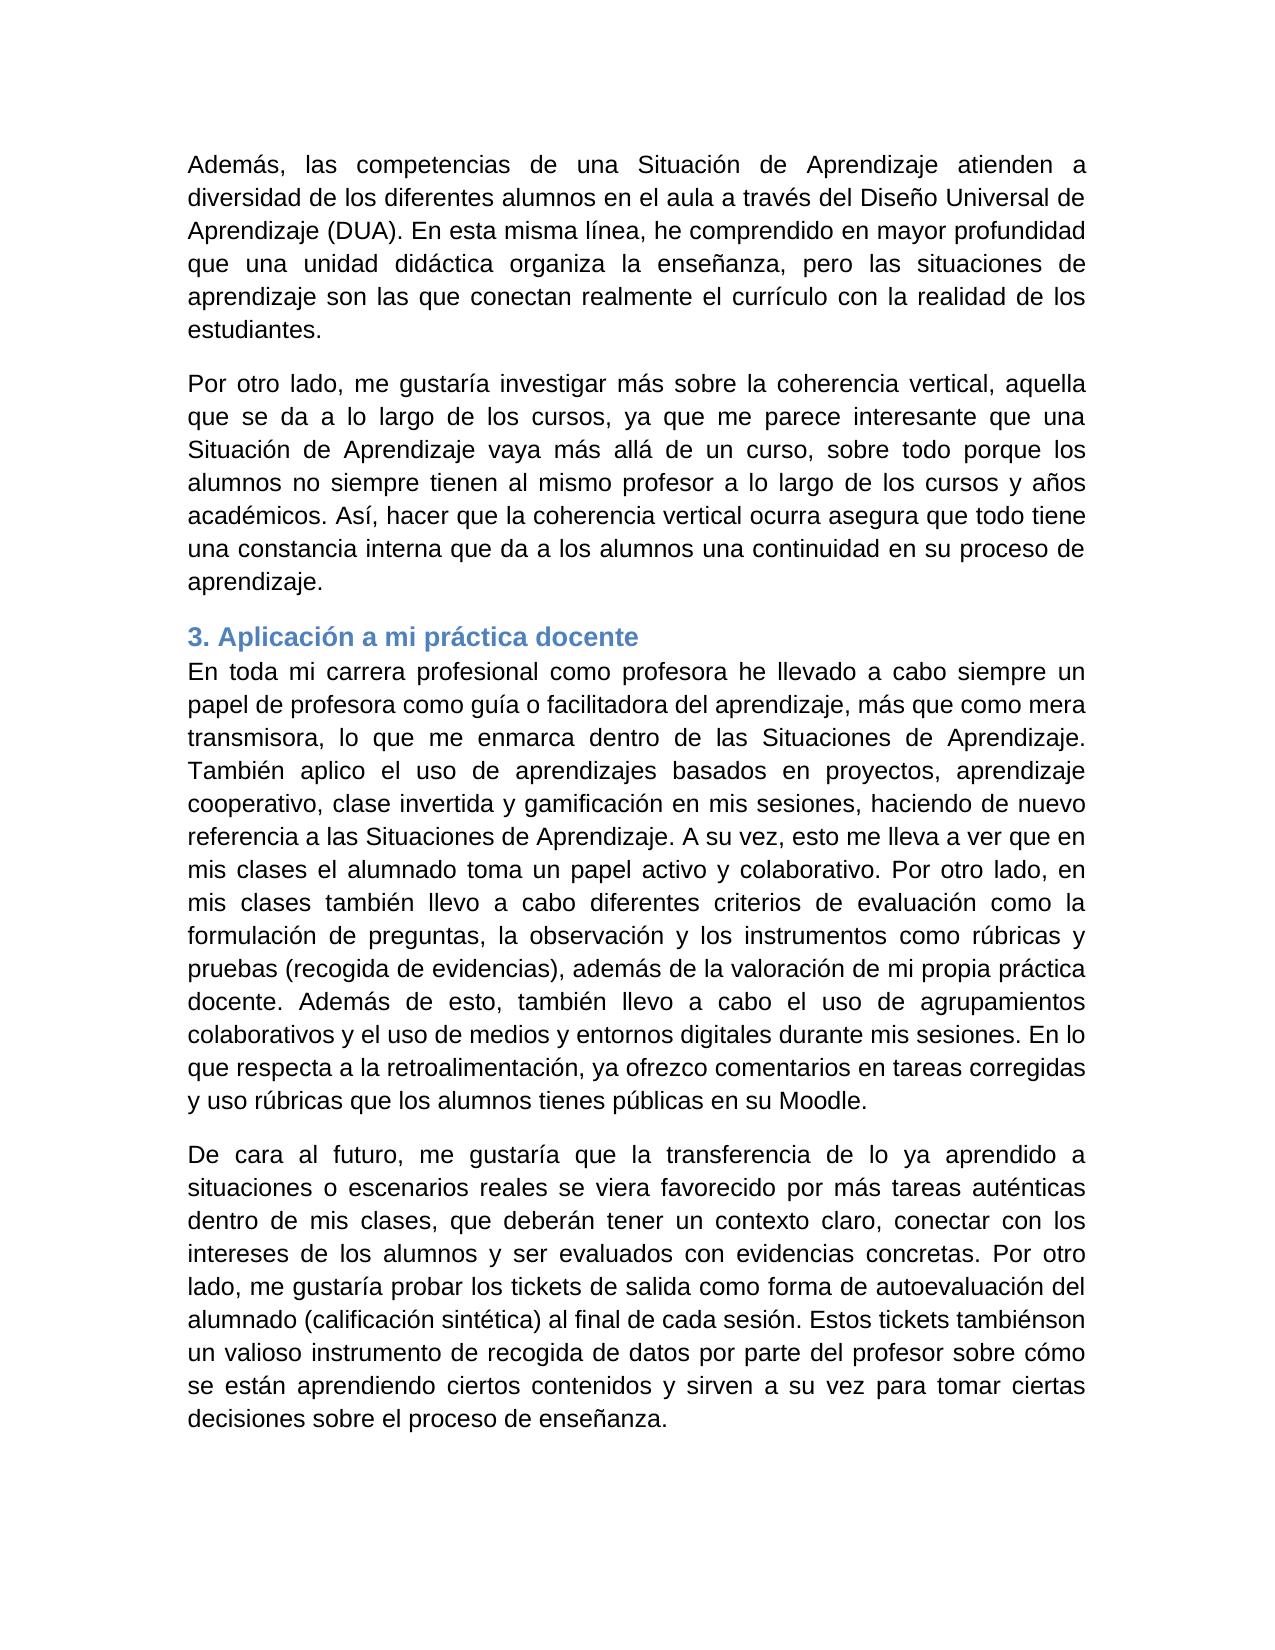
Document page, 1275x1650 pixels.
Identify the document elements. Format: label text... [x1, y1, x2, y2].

text De cara al futuro, me gustaría que la transferencia de lo ya aprendido a situaciones o escenarios reales se viera favorecido por más tareas auténticas dentro de mis clases, que deberán tener un contexto claro, conectar con los intereses de los alumnos y ser evaluados con evidencias concretas. Por otro lado, me gustaría probar los tickets de salida como forma de autoevaluación del alumnado (calificación sintética) al final de cada sesión. Estos tickets tambiénson un valioso instrumento de recogida de datos por parte del profesor sobre cómo se están aprendiendo ciertos contenidos y sirven a su vez para tomar ciertas decisiones sobre el proceso de enseñanza. [187, 1140, 1087, 1433]
text Además, las competencias de una Situación de Aprendizaje atienden a diversidad de los diferentes alumnos en el aula a través del Diseño Universal de Aprendizaje (DUA). En esta misma línea, he comprendido en mayor profundidad que una unidad didáctica organiza la enseñanza, pero las situaciones de aprendizaje son las que conectan realmente el currículo con la realidad de los estudiantes. [187, 150, 1087, 344]
text Por otro lado, me gustaría investigar más sobre la coherencia vertical, aquella que se da a lo largo de los cursos, ya que me parece interesante que una Situación de Aprendizaje vaya más allá de un curso, sobre todo porque los alumnos no siempre tienen al mismo profesor a lo largo de los cursos y años académicos. Así, hacer que la coherencia vertical ocurra asegura que todo tiene una constancia interna que da a los alumnos una continuidad en su proceso de aprendizaje. [187, 369, 1087, 596]
text En toda mi carrera profesional como profesora he llevado a cabo siempre un papel de profesora como guía o facilitadora del aprendizaje, más que como mera transmisora, lo que me enmarca dentro de las Situaciones de Aprendizaje. También aplico el uso de aprendizajes basados en proyectos, aprendizaje cooperativo, clase invertida y gamificación en mis sesiones, haciendo de nuevo referencia a las Situaciones de Aprendizaje. A su vez, esto me lleva a ver que en mis clases el alumnado toma un papel activo y colaborativo. Por otro lado, en mis clases también llevo a cabo diferentes criterios de evaluación como la formulación de preguntas, la observación y los instrumentos como rúbricas y pruebas (recogida de evidencias), además de la valoración de mi propia práctica docente. Además de esto, también llevo a cabo el uso de agrupamientos colaborativos y el uso de medios y entornos digitales durante mis sesiones. En lo que respecta a la retroalimentación, ya ofrezco comentarios en tareas corregidas y uso rúbricas que los alumnos tienes públicas en su Moodle. [187, 657, 1087, 1115]
subtitle 3. Aplicación a mi práctica docente [187, 621, 1087, 652]
